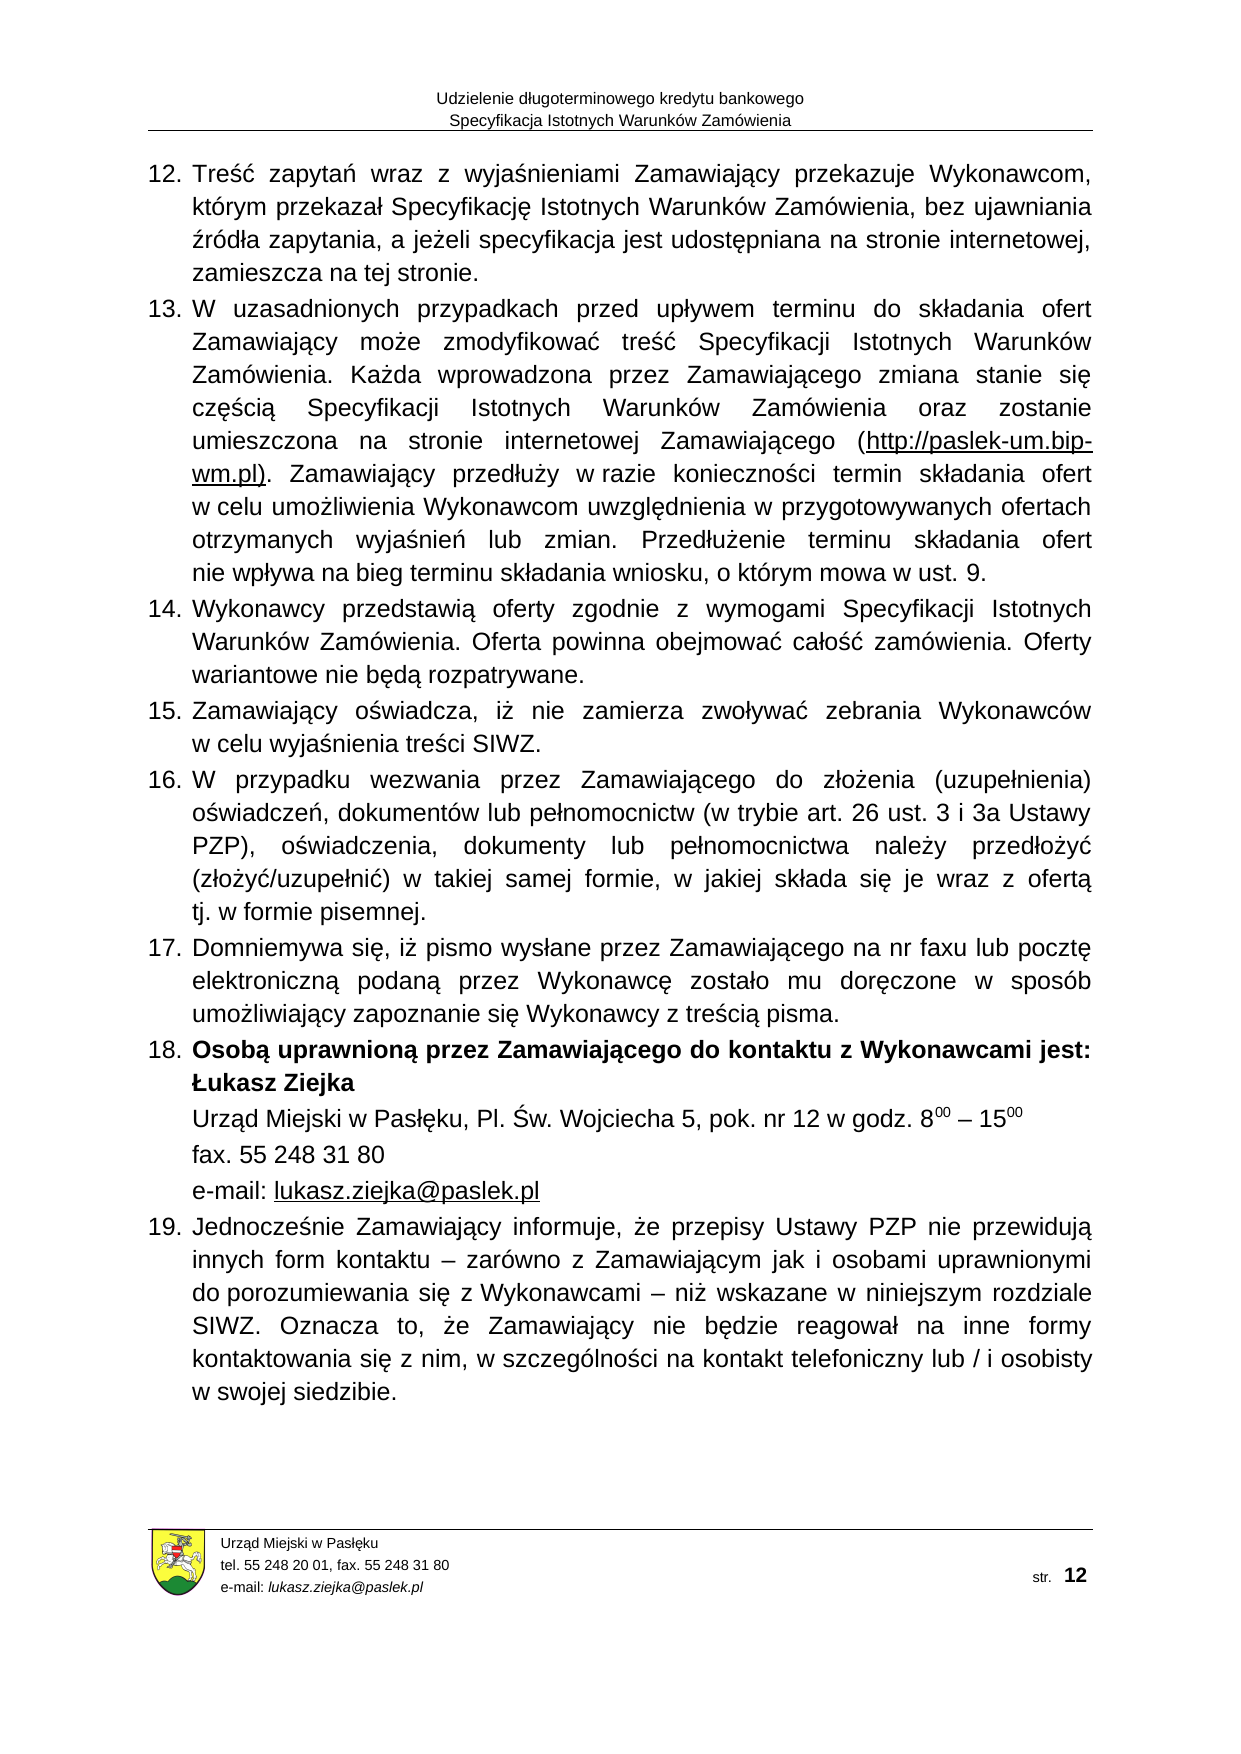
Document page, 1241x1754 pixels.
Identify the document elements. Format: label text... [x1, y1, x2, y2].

list Domniemywa się, iż pismo wysłane przez Zamawiającego na nr faxu lub pocztę elektroniczną podaną przez Wykonawcę zostało mu doręczone w sposób umożliwiający zapoznanie się Wykonawcy z treścią pisma. [148, 933, 1093, 1028]
list Zamawiający oświadcza, iż nie zamierza zwoływać zebrania Wykonawców w celu wyjaśnienia treści SIWZ. [148, 696, 1093, 758]
list Treść zapytań wraz z wyjaśnieniami Zamawiający przekazuje Wykonawcom, którym przekazał Specyfikację Istotnych Warunków Zamówienia, bez ujawniania źródła zapytania, a jeżeli specyfikacja jest udostępniana na stronie internetowej, zamieszcza na tej stronie. [148, 159, 1093, 287]
list W uzasadnionych przypadkach przed upływem terminu do składania ofert Zamawiający może zmodyfikować treść Specyfikacji Istotnych Warunków Zamówienia. Każda wprowadzona przez Zamawiającego zmiana stanie się częścią Specyfikacji Istotnych Warunków Zamówienia oraz zostanie umieszczona na stronie internetowej Zamawiającego (http://paslek-um.bip-wm.pl). Zamawiający przedłuży w razie konieczności termin składania ofert w celu umożliwienia Wykonawcom uwzględnienia w przygotowywanych ofertach otrzymanych wyjaśnień lub zmian. Przedłużenie terminu składania ofert nie wpływa na bieg terminu składania wniosku, o którym mowa w ust. 9. [148, 294, 1093, 587]
text Urząd Miejski w Pasłęku, Pl. Św. Wojciecha 5, pok. nr 12 w godz. 800 – 1500 [192, 1104, 1093, 1133]
picture [151, 1530, 206, 1596]
list Wykonawcy przedstawią oferty zgodnie z wymogami Specyfikacji Istotnych Warunków Zamówienia. Oferta powinna obejmować całość zamówienia. Oferty wariantowe nie będą rozpatrywane. [148, 594, 1093, 689]
list W przypadku wezwania przez Zamawiającego do złożenia (uzupełnienia) oświadczeń, dokumentów lub pełnomocnictw (w trybie art. 26 ust. 3 i 3a Ustawy PZP), oświadczenia, dokumenty lub pełnomocnictwa należy przedłożyć (złożyć/uzupełnić) w takiej samej formie, w jakiej składa się je wraz z ofertą tj. w formie pisemnej. [148, 765, 1093, 926]
text fax. 55 248 31 80 [192, 1140, 1093, 1169]
list Jednocześnie Zamawiający informuje, że przepisy Ustawy PZP nie przewidują innych form kontaktu – zarówno z Zamawiającym jak i osobami uprawnionymi do porozumiewania się z Wykonawcami – niż wskazane w niniejszym rozdziale SIWZ. Oznacza to, że Zamawiający nie będzie reagował na inne formy kontaktowania się z nim, w szczególności na kontakt telefoniczny lub / i osobisty w swojej siedzibie. [148, 1212, 1093, 1406]
list Osobą uprawnioną przez Zamawiającego do kontaktu z Wykonawcami jest: Łukasz Ziejka [148, 1035, 1093, 1097]
text e-mail: lukasz.ziejka@paslek.pl [192, 1176, 1093, 1205]
